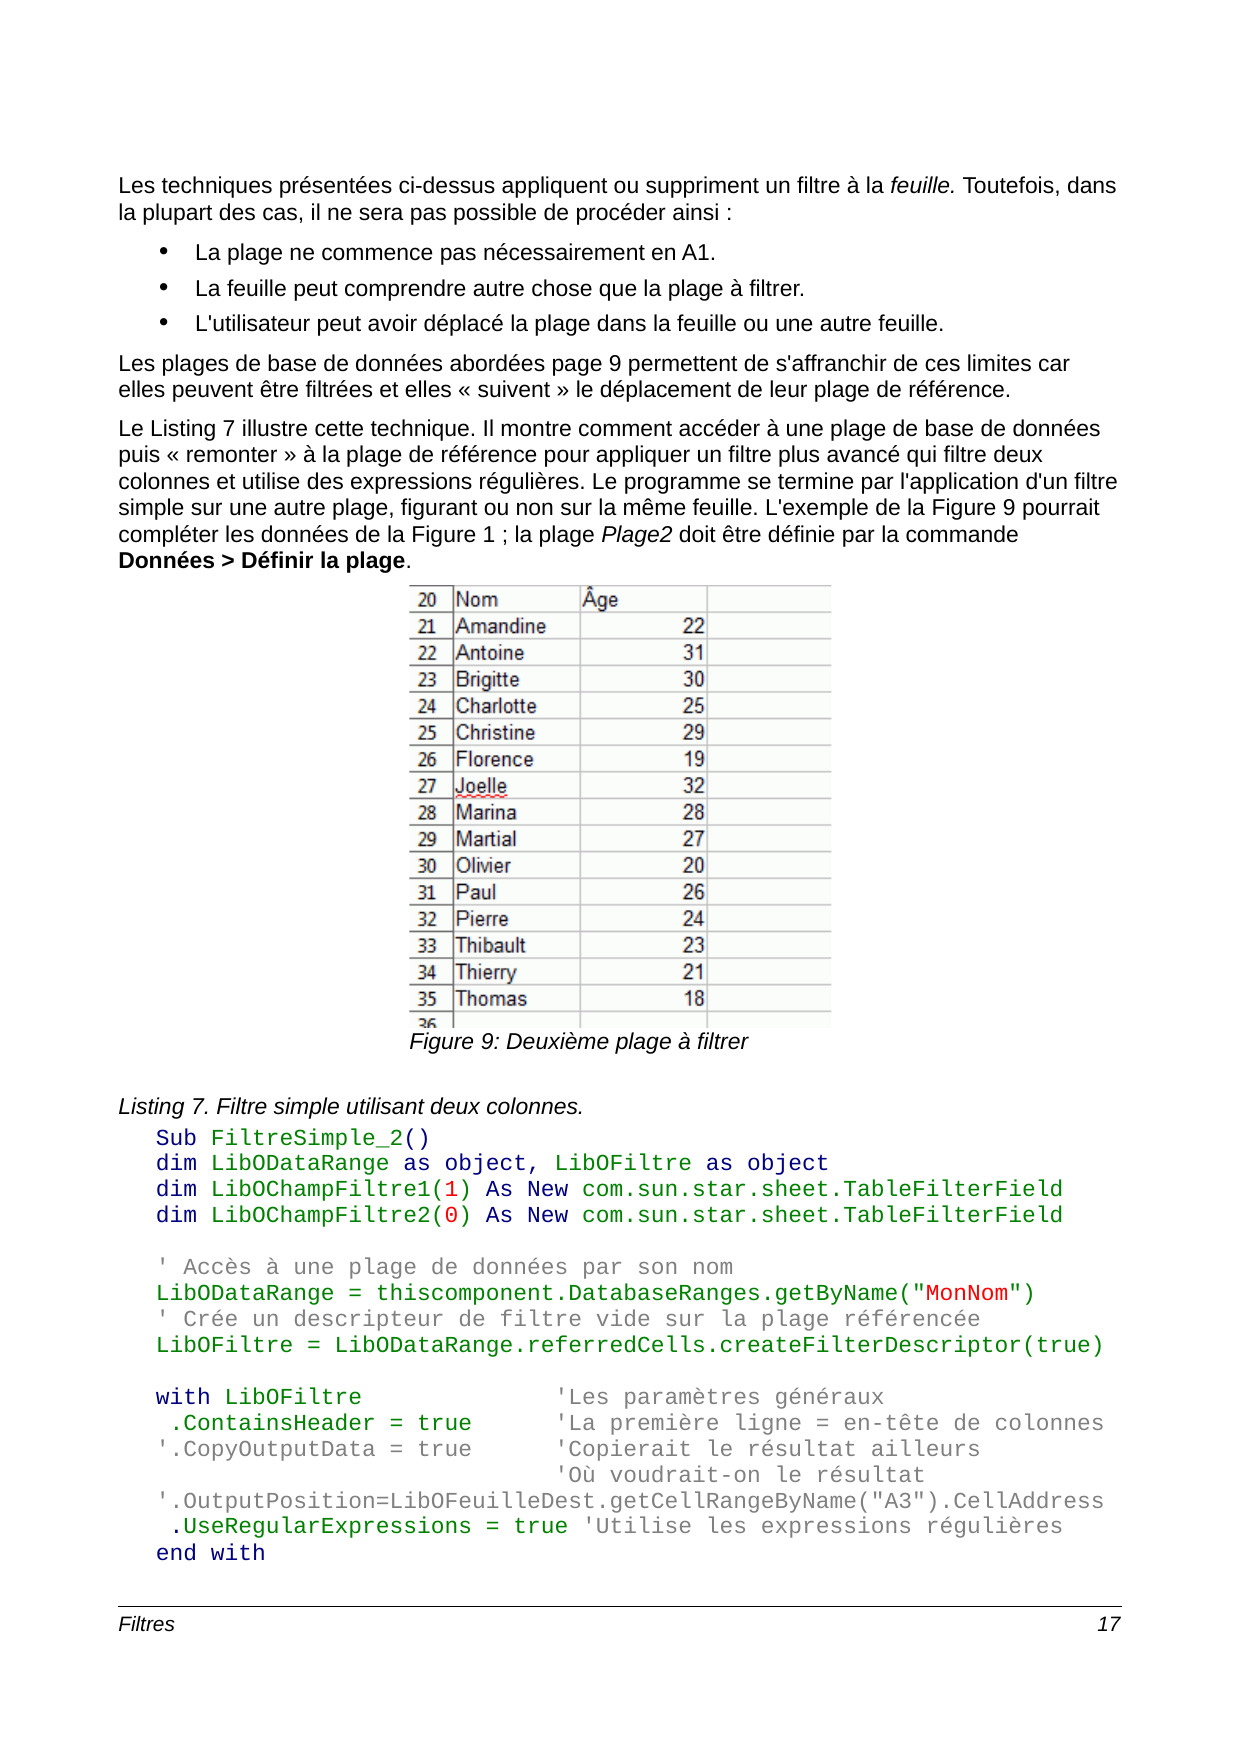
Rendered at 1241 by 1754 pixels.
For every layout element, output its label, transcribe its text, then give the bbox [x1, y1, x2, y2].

text ' Accès à une plage de données par son nom [156, 1256, 1122, 1281]
list La feuille peut comprendre autre chose que la plage à filtrer. [156, 273, 1122, 302]
text Listing 7. Filtre simple utilisant deux colonnes. [118, 1093, 1122, 1119]
text dim LibOChampFiltre1(1) As New com.sun.star.sheet.TableFilterField [156, 1178, 1122, 1204]
text dim LibODataRange as object, LibOFiltre as object [156, 1152, 1122, 1178]
text Les techniques présentées ci-dessus appliquent ou suppriment un filtre à la feuille. Toutefois, dans la plupart des cas, il ne sera pas possible de procéder ainsi : [118, 172, 1122, 225]
list L'utilisateur peut avoir déplacé la plage dans la feuille ou une autre feuille. [156, 308, 1122, 337]
text Figure 9: Deuxième plage à filtrer [409, 1028, 831, 1054]
text Sub FiltreSimple_2() [156, 1126, 1122, 1152]
list La plage ne commence pas nécessairement en A1. [156, 237, 1122, 267]
text dim LibOChampFiltre2(0) As New com.sun.star.sheet.TableFilterField [156, 1204, 1122, 1229]
text .UseRegularExpressions = true 'Utilise les expressions régulières [156, 1515, 1122, 1541]
text Le Listing 7 illustre cette technique. Il montre comment accéder à une plage de base de données puis « remonter » à la plage de référence pour appliquer un filtre plus avancé qui filtre deux colonnes et utilise des expressions régulières. Le programme se termine par l'application d'un filtre simple sur une autre plage, figurant ou non sur la même feuille. L'exemple de la Figure 9 pourrait compléter les données de la Figure 1 ; la plage Plage2 doit être définie par la commande Données > Définir la plage. [118, 415, 1122, 573]
text LibODataRange = thiscomponent.DatabaseRanges.getByName("MonNom") [156, 1281, 1122, 1307]
text end with [156, 1541, 1122, 1567]
text .ContainsHeader = true 'La première ligne = en-tête de colonnes [156, 1411, 1122, 1437]
text 'Où voudrait-on le résultat [156, 1463, 1122, 1489]
text Les plages de base de données abordées page 9 permettent de s'affranchir de ces limites car elles peuvent être filtrées et elles « suivent » le déplacement de leur plage de référence. [118, 350, 1122, 403]
text ' Crée un descripteur de filtre vide sur la plage référencée [156, 1307, 1122, 1333]
text with LibOFiltre 'Les paramètres généraux [156, 1385, 1122, 1411]
text LibOFiltre = LibODataRange.referredCells.createFilterDescriptor(true) [156, 1333, 1122, 1359]
text '.OutputPosition=LibOFeuilleDest.getCellRangeByName("A3").CellAddress [156, 1489, 1122, 1515]
text '.CopyOutputData = true 'Copierait le résultat ailleurs [156, 1437, 1122, 1463]
picture [409, 585, 832, 1028]
